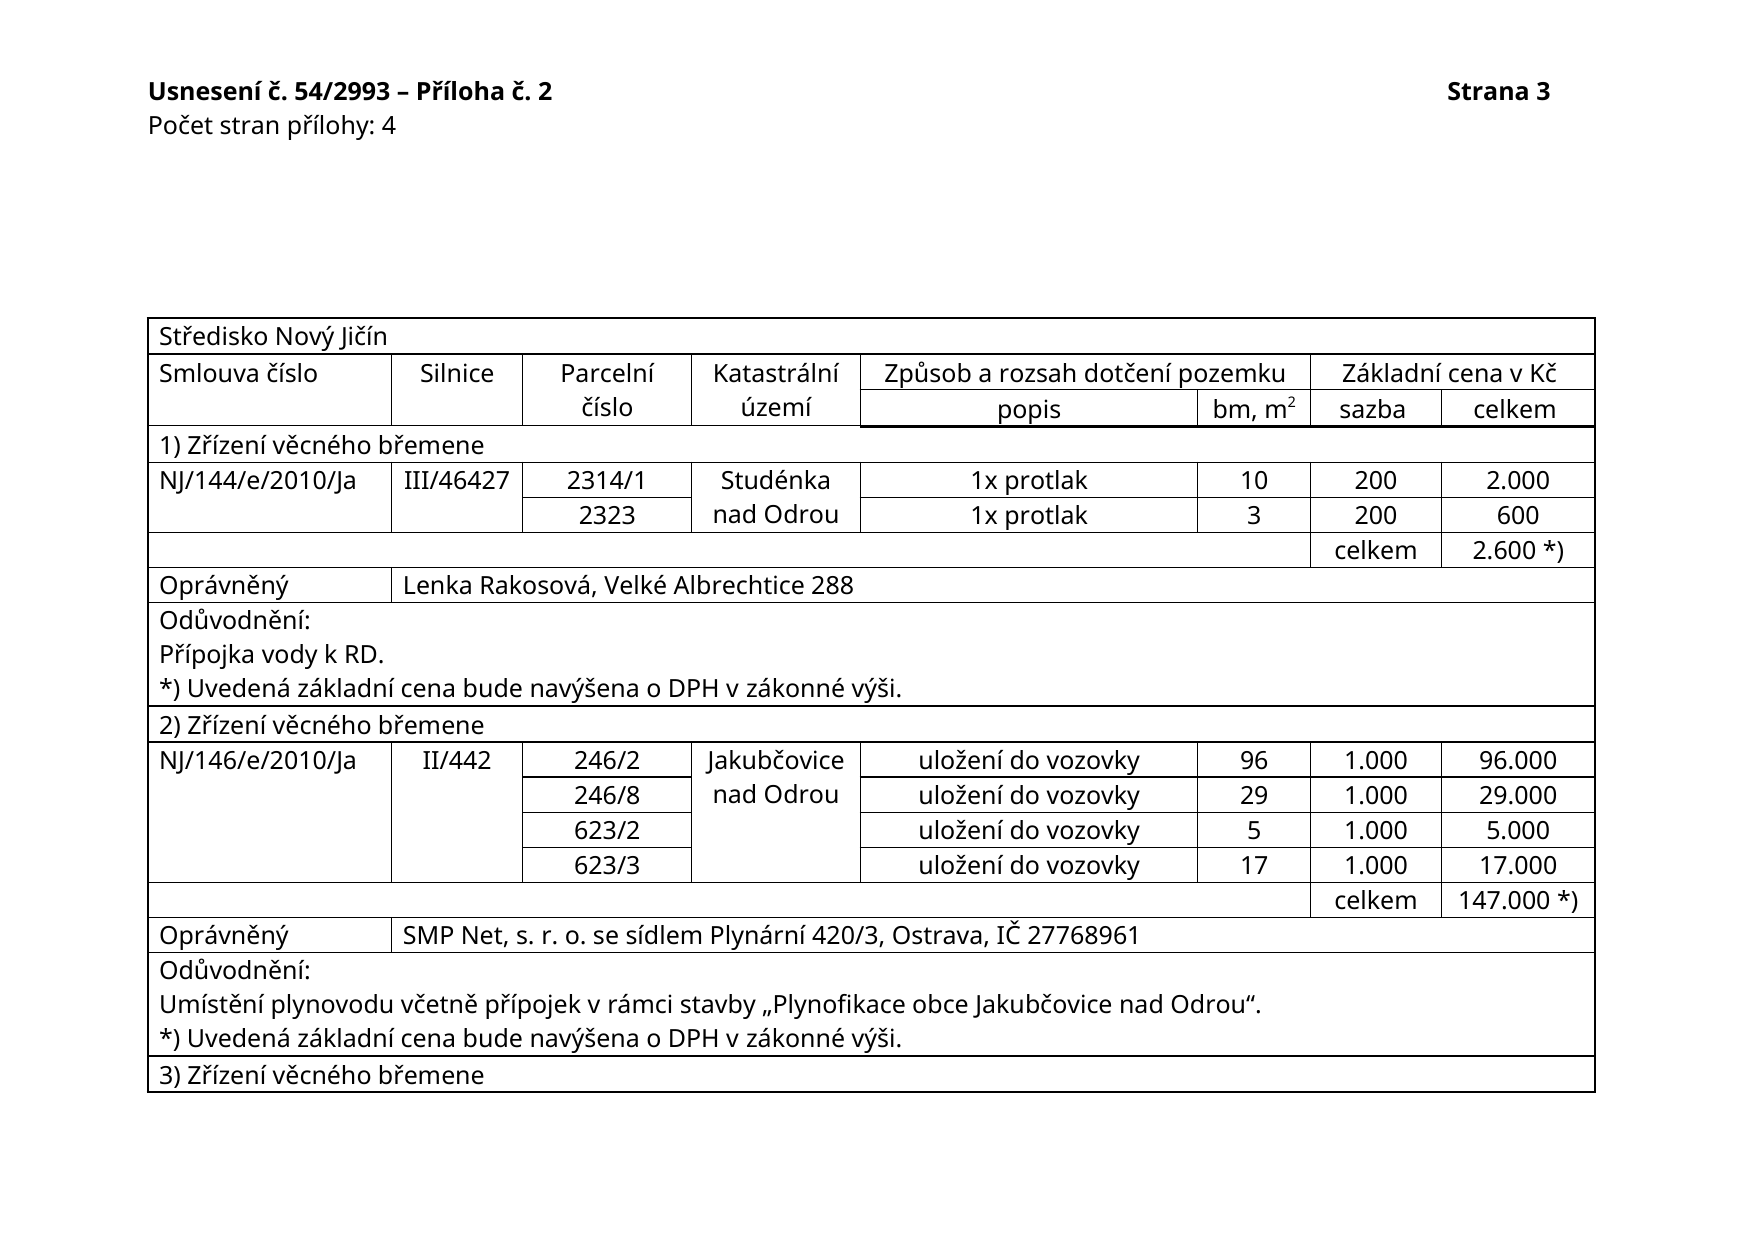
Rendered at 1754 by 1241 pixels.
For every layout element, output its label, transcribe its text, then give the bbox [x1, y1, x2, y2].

table_cell Způsob a rozsah dotčení pozemku [861, 355, 1310, 389]
table_cell 1.000 [1311, 848, 1441, 882]
table_cell celkem [1311, 883, 1441, 917]
table_cell [149, 883, 1310, 917]
table_cell 5.000 [1442, 813, 1594, 847]
table_cell Oprávněný [149, 568, 391, 602]
table_cell Lenka Rakosová, Velké Albrechtice 288 [392, 568, 1594, 602]
table_cell 1) Zřízení věcného břemene [149, 426, 1594, 462]
table_cell celkem [1311, 533, 1441, 567]
table_cell 1x protlak [861, 498, 1197, 532]
table_cell 29.000 [1442, 778, 1594, 812]
table_cell 3) Zřízení věcného břemene [149, 1057, 1594, 1091]
table_cell 17 [1198, 848, 1310, 882]
table_cell 1.000 [1311, 778, 1441, 812]
table_cell Odůvodnění: Umístění plynovodu včetně přípojek v rámci stavby „Plynofikace obce Jakubčovice nad Odrou“. *) Uvedená základní cena bude navýšena o DPH v zákonné výši. [149, 953, 1594, 1055]
table_cell uložení do vozovky [861, 778, 1197, 812]
table_cell sazba [1311, 390, 1441, 425]
table_cell 600 [1442, 498, 1594, 532]
table_cell Základní cena v Kč [1311, 355, 1594, 389]
table_cell 1.000 [1311, 743, 1441, 776]
table_cell 29 [1198, 778, 1310, 812]
table_cell 2314/1 [523, 463, 691, 497]
table_cell SMP Net, s. r. o. se sídlem Plynární 420/3, Ostrava, IČ 27768961 [392, 918, 1594, 952]
table_cell NJ/144/e/2010/Ja [149, 463, 391, 532]
table_header Středisko Nový Jičín [149, 319, 1594, 353]
table_cell 246/2 [523, 743, 691, 776]
table_cell NJ/146/e/2010/Ja [149, 743, 391, 882]
table_cell Oprávněný [149, 918, 391, 952]
table_cell 5 [1198, 813, 1310, 847]
table_cell Parcelní číslo [523, 355, 691, 425]
table_cell 1x protlak [861, 463, 1197, 497]
table_cell 2323 [523, 498, 691, 532]
table_cell II/442 [392, 743, 522, 882]
table_cell Jakubčovice nad Odrou [692, 743, 860, 882]
table_cell 3 [1198, 498, 1310, 532]
table_cell uložení do vozovky [861, 848, 1197, 882]
table_cell Studénka nad Odrou [692, 463, 860, 532]
table_cell 147.000 *) [1442, 883, 1594, 917]
table_cell [149, 533, 1310, 567]
table_cell 246/8 [523, 778, 691, 812]
table_cell 1.000 [1311, 813, 1441, 847]
table_cell 623/3 [523, 848, 691, 882]
table_cell popis [861, 390, 1197, 425]
table_cell 200 [1311, 463, 1441, 497]
table_cell uložení do vozovky [861, 743, 1197, 776]
table_cell 2.000 [1442, 463, 1594, 497]
table_cell III/46427 [392, 463, 522, 532]
table_cell 96.000 [1442, 743, 1594, 776]
table_cell celkem [1442, 390, 1594, 425]
table_cell 2.600 *) [1442, 533, 1594, 567]
table_cell 623/2 [523, 813, 691, 847]
table_cell 17.000 [1442, 848, 1594, 882]
table_cell Odůvodnění: Přípojka vody k RD. *) Uvedená základní cena bude navýšena o DPH v zákonné výši. [149, 603, 1594, 705]
table_cell 96 [1198, 743, 1310, 776]
table_cell bm, m2 [1198, 390, 1310, 425]
table_cell 10 [1198, 463, 1310, 497]
table_cell uložení do vozovky [861, 813, 1197, 847]
table_cell Smlouva číslo [149, 355, 391, 425]
table_cell Silnice [392, 355, 522, 425]
table_cell 2) Zřízení věcného břemene [149, 707, 1594, 741]
table_cell Katastrální území [692, 355, 860, 425]
table_cell 200 [1311, 498, 1441, 532]
